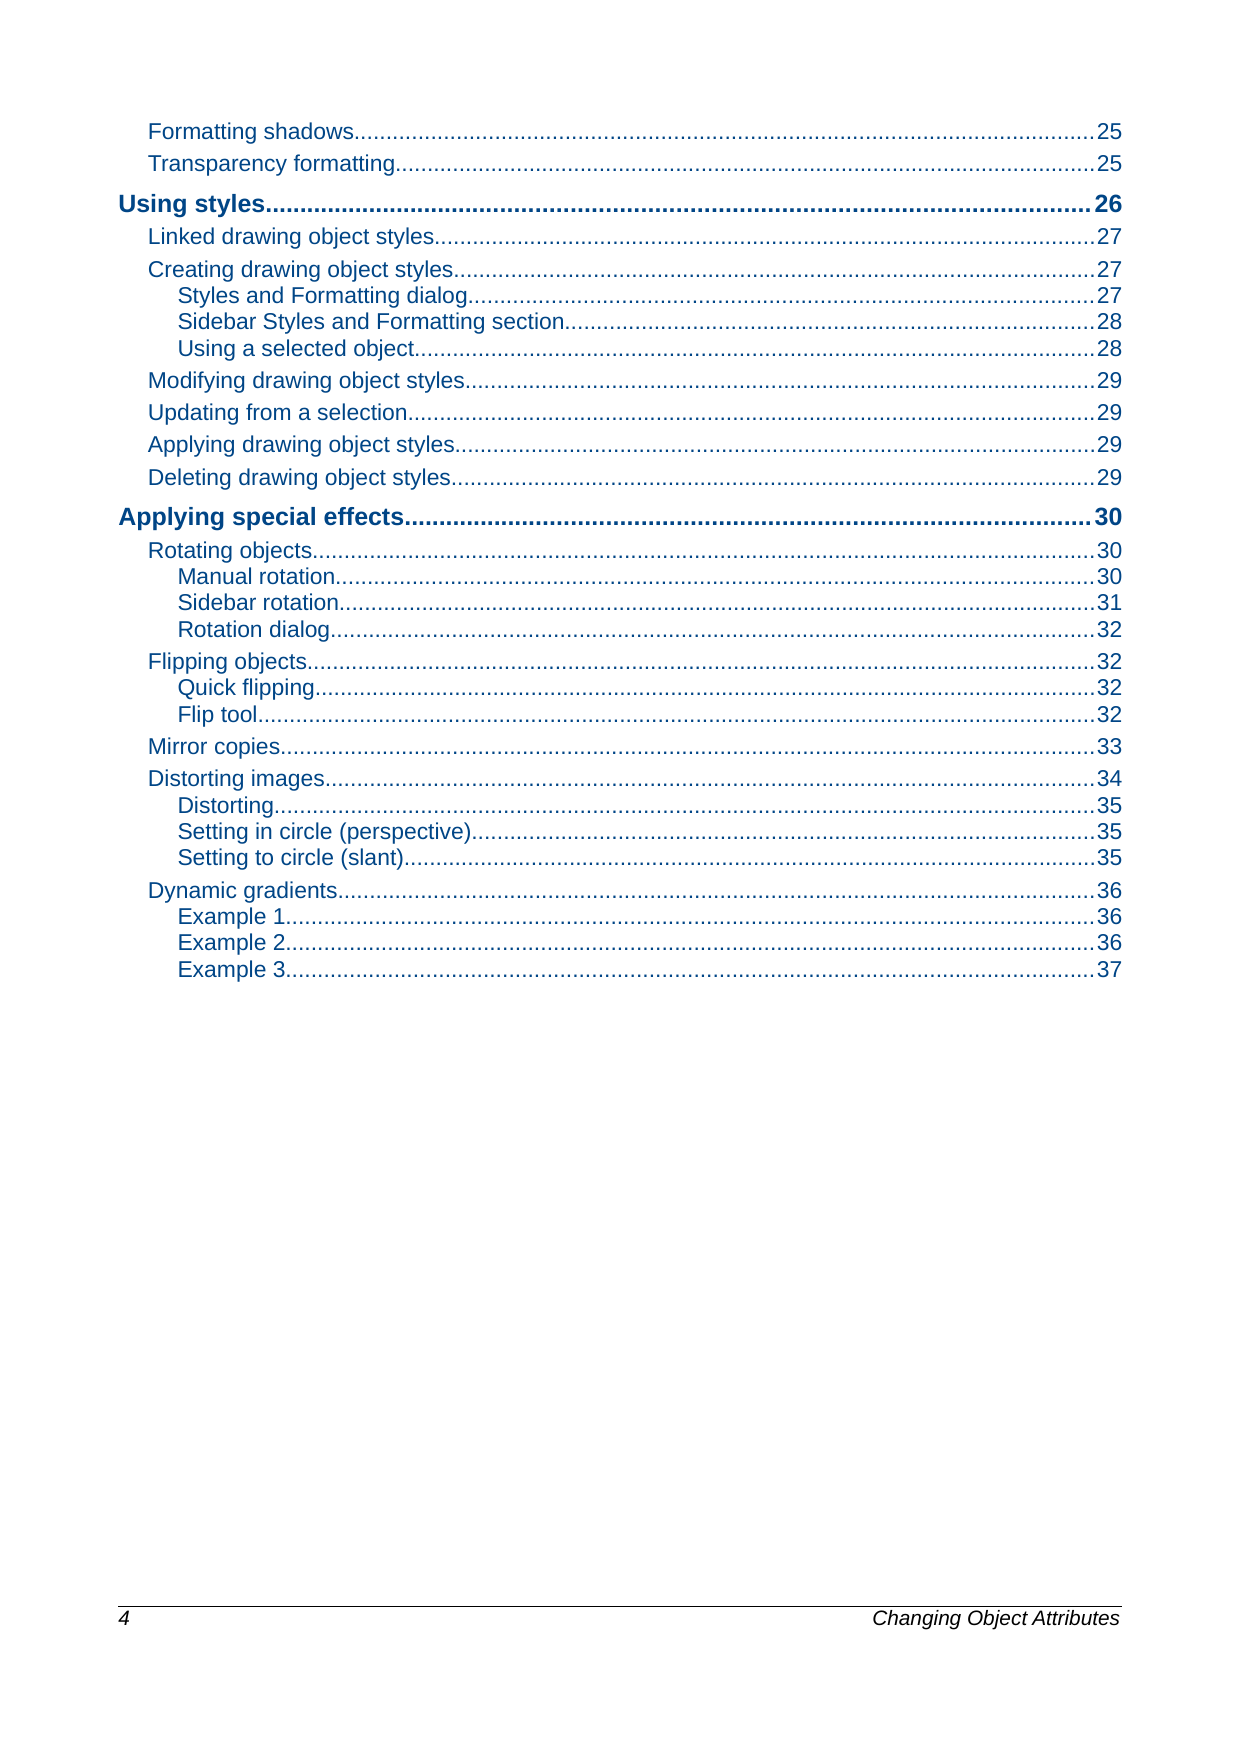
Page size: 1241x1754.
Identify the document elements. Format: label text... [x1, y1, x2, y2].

text Creating drawing object styles 27 [148, 256, 1122, 282]
text Setting to circle (slant) 35 [177, 844, 1122, 871]
text Using styles 26 [118, 188, 1122, 217]
text Flip tool 32 [177, 701, 1122, 727]
text Transparency formatting 25 [148, 150, 1122, 177]
text Setting in circle (perspective) 35 [177, 818, 1122, 844]
text Deleting drawing object styles 29 [148, 464, 1122, 490]
text Manual rotation 30 [177, 563, 1122, 589]
text Example 2 36 [177, 929, 1122, 956]
text Sidebar rotation 31 [177, 589, 1122, 616]
text Formatting shadows 25 [148, 118, 1122, 144]
text Sidebar Styles and Formatting section 28 [177, 308, 1122, 334]
text Updating from a selection 29 [148, 399, 1122, 426]
text Distorting 35 [177, 792, 1122, 818]
text Example 1 36 [177, 903, 1122, 929]
text Linked drawing object styles 27 [148, 223, 1122, 249]
text Example 3 37 [177, 956, 1122, 982]
text Applying special effects 30 [118, 502, 1122, 531]
text Using a selected object 28 [177, 334, 1122, 361]
text Mirror copies 33 [148, 733, 1122, 759]
text Applying drawing object styles 29 [148, 431, 1122, 458]
text Rotating objects 30 [148, 537, 1122, 563]
text Rotation dialog 32 [177, 616, 1122, 642]
text Dynamic gradients 36 [148, 877, 1122, 903]
text Distorting images 34 [148, 765, 1122, 792]
text Flipping objects 32 [148, 648, 1122, 674]
text Modifying drawing object styles 29 [148, 367, 1122, 393]
text Quick flipping 32 [177, 674, 1122, 701]
text Styles and Formatting dialog 27 [177, 282, 1122, 308]
